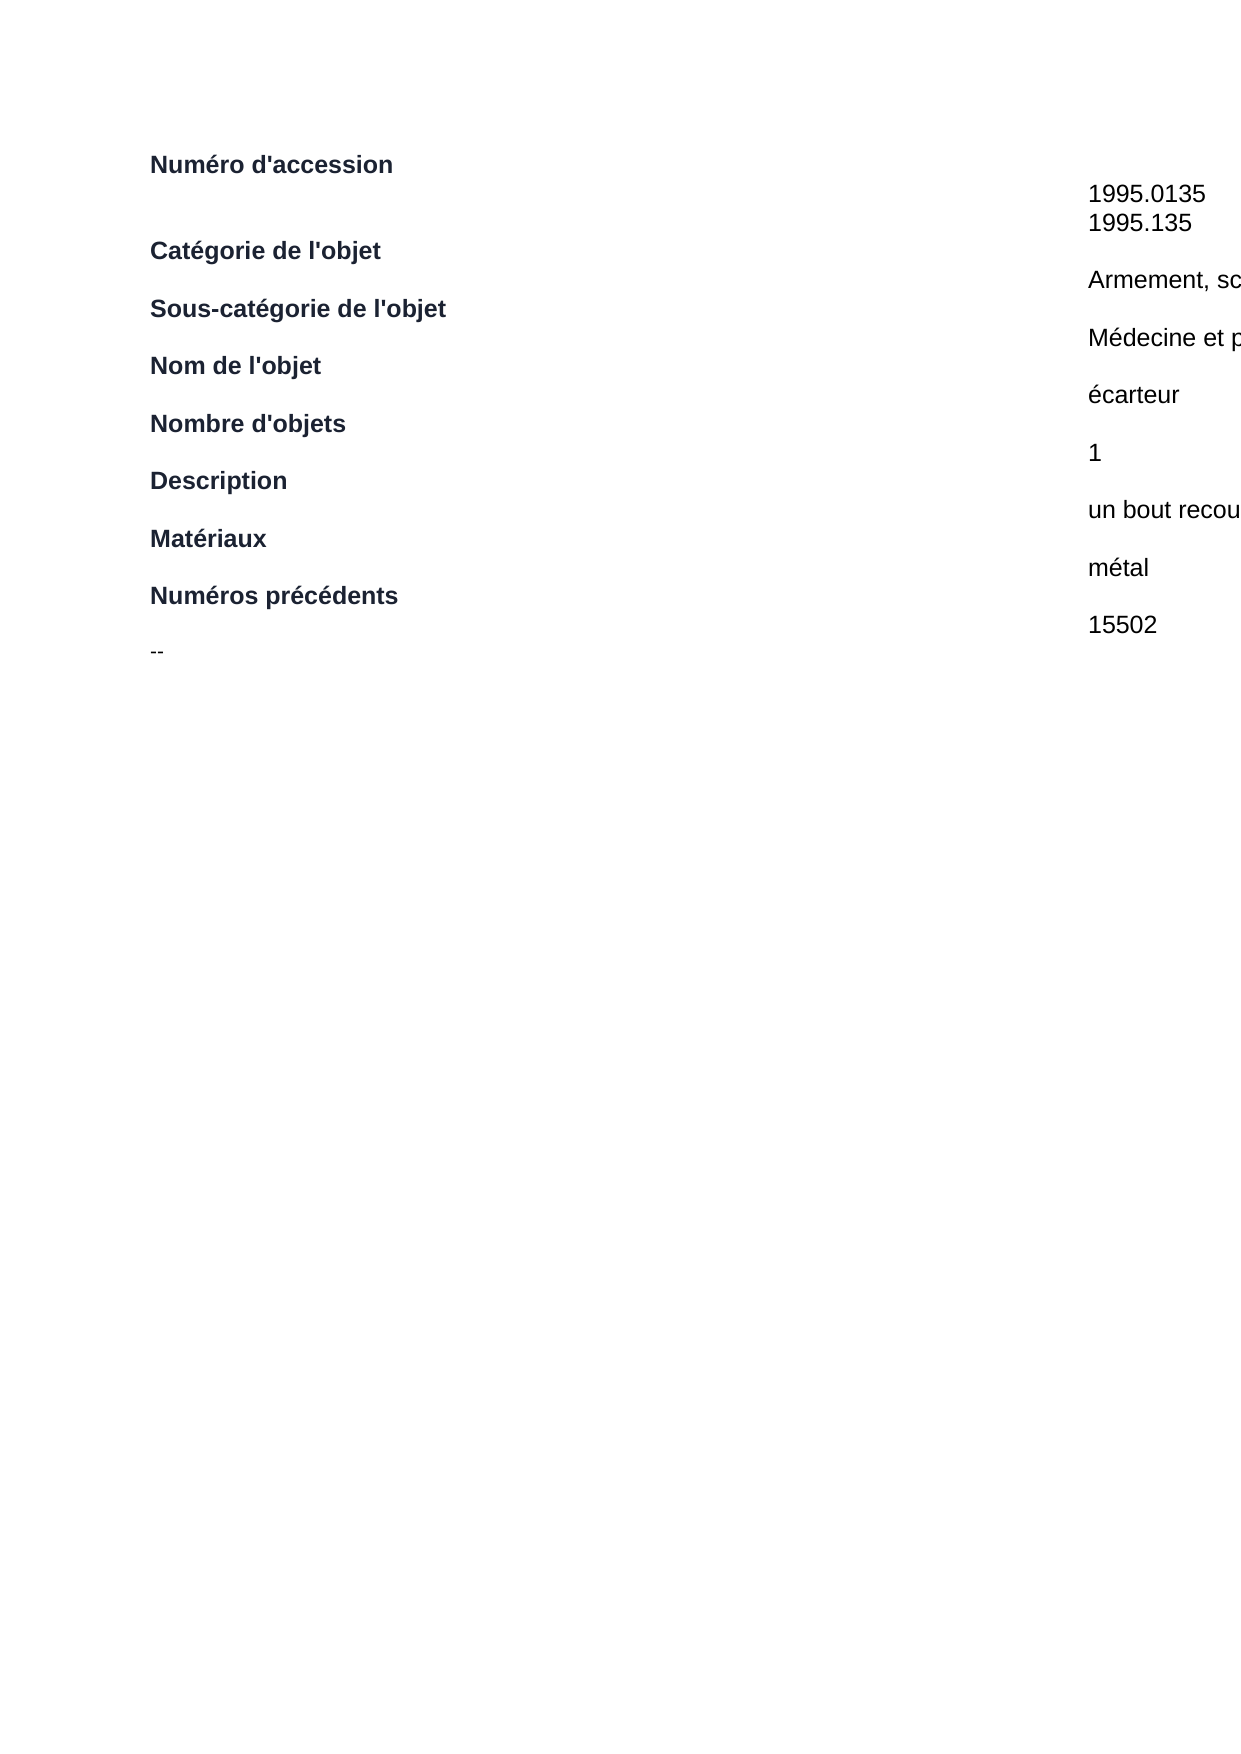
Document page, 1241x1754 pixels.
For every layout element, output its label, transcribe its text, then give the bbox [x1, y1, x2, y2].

text Description [150, 466, 1090, 495]
text Armement, sciences et technologies [1088, 265, 1240, 294]
text un bout recourbé et éffilé; l'autre, est recourbé et aplati. De couleur argent métallique [1088, 495, 1240, 524]
text 1995.135 [1088, 207, 1240, 236]
text Catégorie de l'objet [150, 236, 1090, 265]
text 1 [1088, 437, 1240, 466]
text Numéros précédents [150, 581, 1090, 610]
text 1995.0135 [1088, 179, 1240, 207]
text -- [150, 639, 1090, 663]
text Matériaux [150, 524, 1090, 552]
text écarteur [1088, 380, 1240, 409]
text 15502 [1088, 610, 1240, 639]
text Sous-catégorie de l'objet [150, 294, 1090, 322]
text Numéro d'accession [150, 150, 1090, 179]
text Nombre d'objets [150, 409, 1090, 437]
text Médecine et psychologie [1088, 322, 1240, 351]
text Nom de l'objet [150, 351, 1090, 380]
text métal [1088, 552, 1240, 581]
